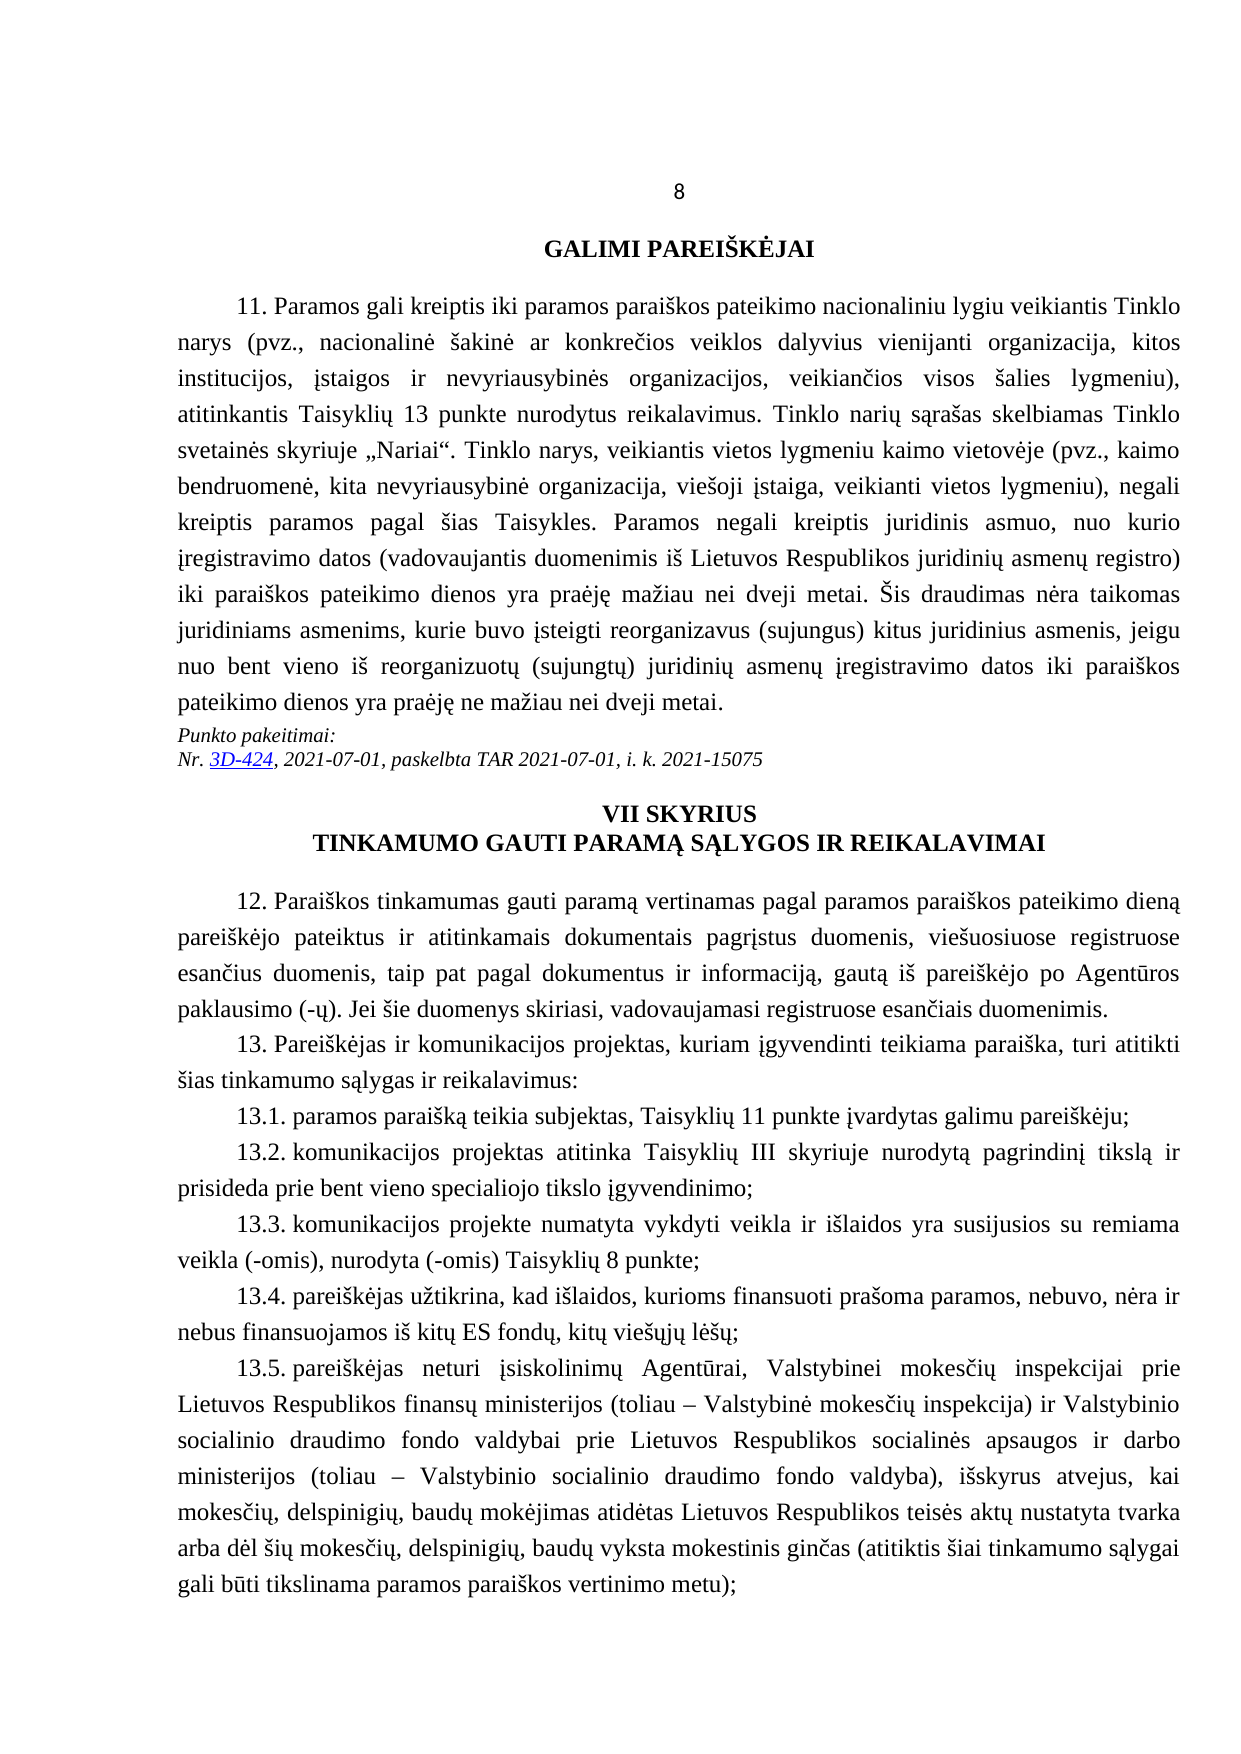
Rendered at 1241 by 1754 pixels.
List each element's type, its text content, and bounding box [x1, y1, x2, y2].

text 13.5. pareiškėjas neturi įsiskolinimų Agentūrai, Valstybinei mokesčių inspekcijai prie Lietuvos Respublikos finansų ministerijos (toliau – Valstybinė mokesčių inspekcija) ir Valstybinio socialinio draudimo fondo valdybai prie Lietuvos Respublikos socialinės apsaugos ir darbo ministerijos (toliau – Valstybinio socialinio draudimo fondo valdyba), išskyrus atvejus, kai mokesčių, delspinigių, baudų mokėjimas atidėtas Lietuvos Respublikos teisės aktų nustatyta tvarka arba dėl šių mokesčių, delspinigių, baudų vyksta mokestinis ginčas (atitiktis šiai tinkamumo sąlygai gali būti tikslinama paramos paraiškos vertinimo metu); [177, 1353, 1181, 1597]
text Punkto pakeitimai: [177, 723, 1181, 747]
text 13.4. pareiškėjas užtikrina, kad išlaidos, kurioms finansuoti prašoma paramos, nebuvo, nėra ir nebus finansuojamos iš kitų ES fondų, kitų viešųjų lėšų; [177, 1281, 1181, 1346]
text 13.3. komunikacijos projekte numatyta vykdyti veikla ir išlaidos yra susijusios su remiama veikla (-omis), nurodyta (-omis) Taisyklių 8 punkte; [177, 1209, 1181, 1274]
text Nr. 3D-424, 2021-07-01, paskelbta TAR 2021-07-01, i. k. 2021-15075 [177, 747, 1181, 771]
text GALIMI PAREIŠKĖJAI [177, 234, 1181, 263]
text 13.1. paramos paraišką teikia subjektas, Taisyklių 11 punkte įvardytas galimu pareiškėju; [177, 1101, 1181, 1130]
text 13. Pareiškėjas ir komunikacijos projektas, kuriam įgyvendinti teikiama paraiška, turi atitikti šias tinkamumo sąlygas ir reikalavimus: [177, 1029, 1181, 1094]
text TINKAMUMO GAUTI PARAMĄ SĄLYGOS IR REIKALAVIMAI [177, 828, 1181, 857]
text 11. Paramos gali kreiptis iki paramos paraiškos pateikimo nacionaliniu lygiu veikiantis Tinklo narys (pvz., nacionalinė šakinė ar konkrečios veiklos dalyvius vienijanti organizacija, kitos institucijos, įstaigos ir nevyriausybinės organizacijos, veikiančios visos šalies lygmeniu), atitinkantis Taisyklių 13 punkte nurodytus reikalavimus. Tinklo narių sąrašas skelbiamas Tinklo svetainės skyriuje „Nariai“. Tinklo narys, veikiantis vietos lygmeniu kaimo vietovėje (pvz., kaimo bendruomenė, kita nevyriausybinė organizacija, viešoji įstaiga, veikianti vietos lygmeniu), negali kreiptis paramos pagal šias Taisykles. Paramos negali kreiptis juridinis asmuo, nuo kurio įregistravimo datos (vadovaujantis duomenimis iš Lietuvos Respublikos juridinių asmenų registro) iki paraiškos pateikimo dienos yra praėję mažiau nei dveji metai. Šis draudimas nėra taikomas juridiniams asmenims, kurie buvo įsteigti reorganizavus (sujungus) kitus juridinius asmenis, jeigu nuo bent vieno iš reorganizuotų (sujungtų) juridinių asmenų įregistravimo datos iki paraiškos pateikimo dienos yra praėję ne mažiau nei dveji metai. [177, 291, 1181, 716]
text 12. Paraiškos tinkamumas gauti paramą vertinamas pagal paramos paraiškos pateikimo dieną pareiškėjo pateiktus ir atitinkamais dokumentais pagrįstus duomenis, viešuosiuose registruose esančius duomenis, taip pat pagal dokumentus ir informaciją, gautą iš pareiškėjo po Agentūros paklausimo (-ų). Jei šie duomenys skiriasi, vadovaujamasi registruose esančiais duomenimis. [177, 886, 1181, 1022]
text 13.2. komunikacijos projektas atitinka Taisyklių III skyriuje nurodytą pagrindinį tikslą ir prisideda prie bent vieno specialiojo tikslo įgyvendinimo; [177, 1137, 1181, 1202]
text VII SKYRIUS [177, 799, 1181, 828]
